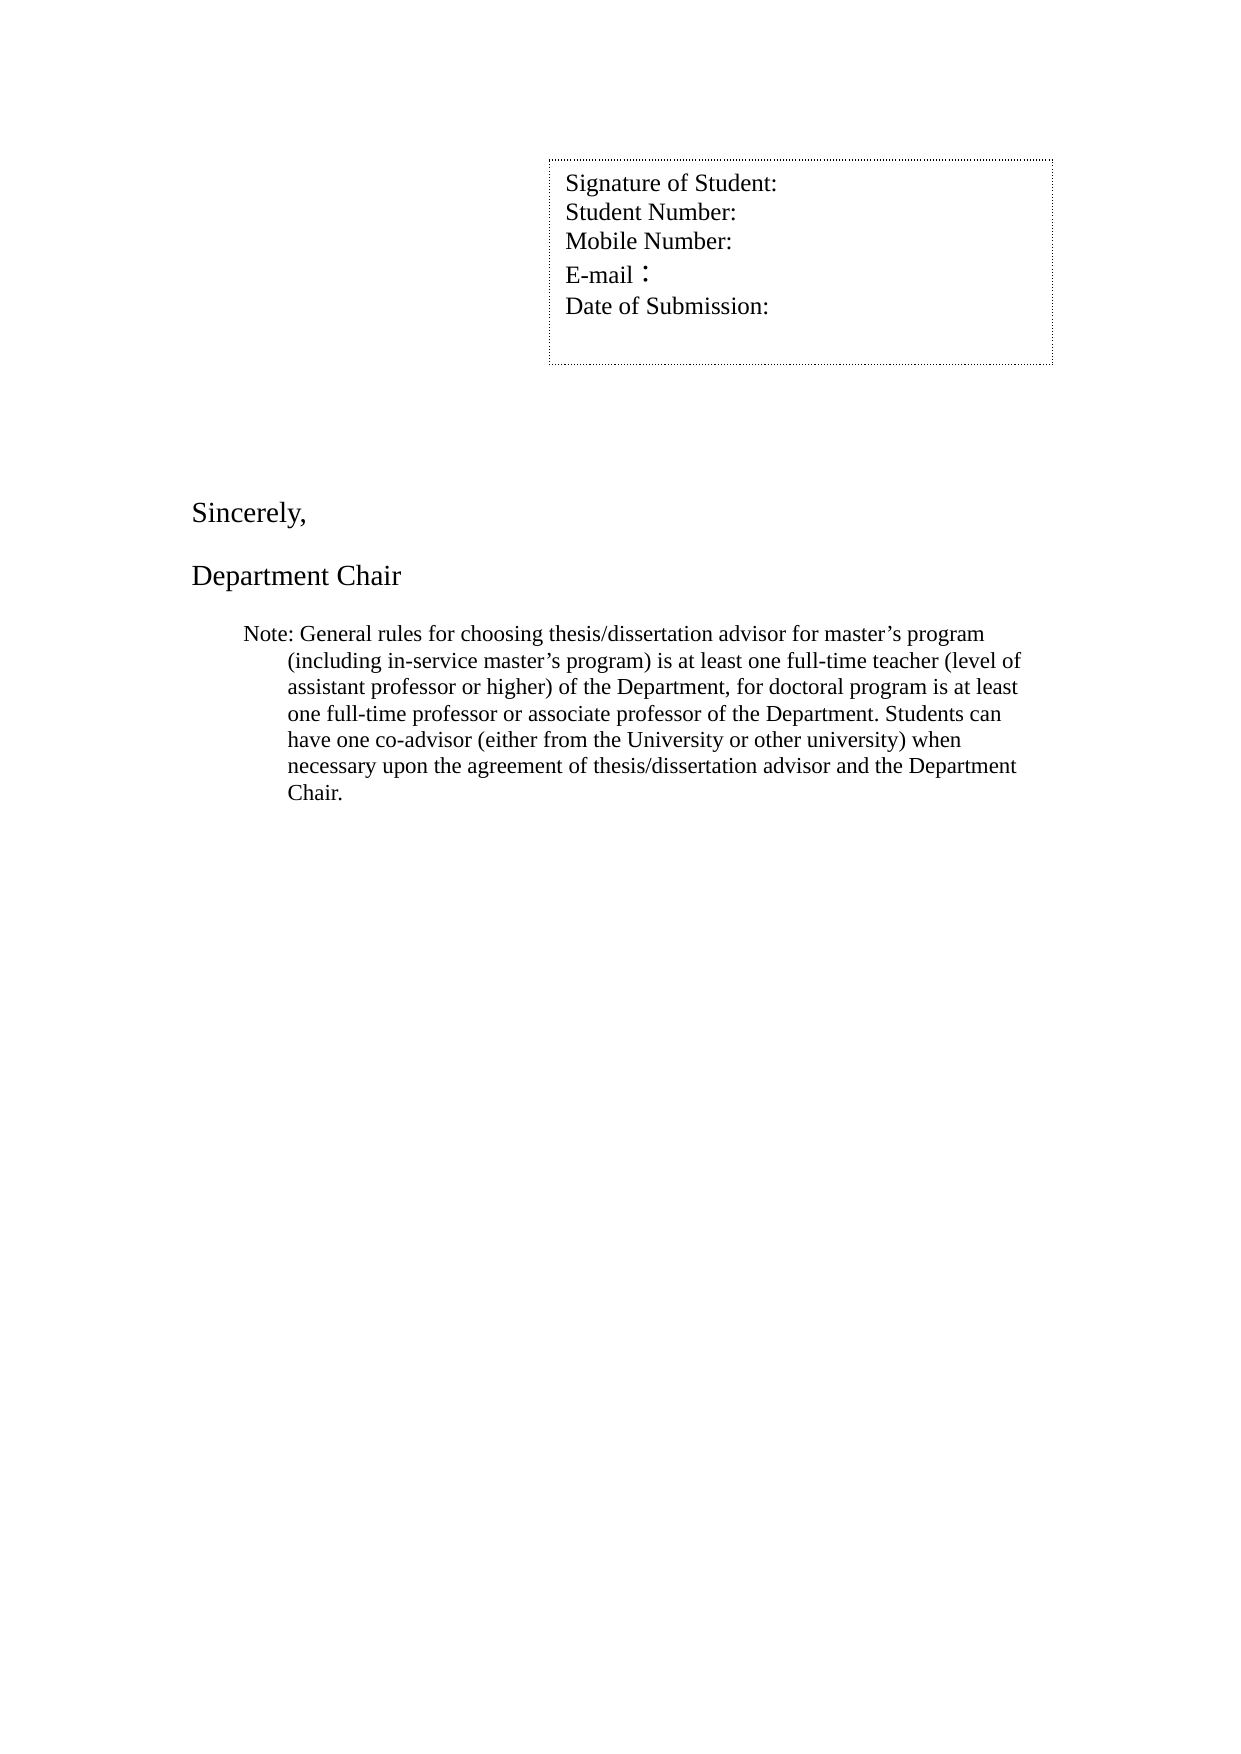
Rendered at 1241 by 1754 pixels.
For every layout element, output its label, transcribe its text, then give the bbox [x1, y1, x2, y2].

text Mobile Number: [565, 226, 1036, 254]
text Signature of Student: [565, 168, 1036, 197]
text Department Chair [191, 533, 1053, 596]
text Sincerely, [191, 471, 1053, 533]
text E-mail： [565, 254, 1036, 291]
text Date of Submission: [565, 291, 1036, 319]
text Student Number: [565, 197, 1036, 226]
text Note: General rules for choosing thesis/dissertation advisor for master’s program (including in-service master’s program) is at least one full-time teacher (level of assistant professor or higher) of the Department, for doctoral program is at least one full-time professor or associate professor of the Department. Students can have one co-advisor (either from the University or other university) when necessary upon the agreement of thesis/dissertation advisor and the Department Chair. [243, 621, 1038, 805]
